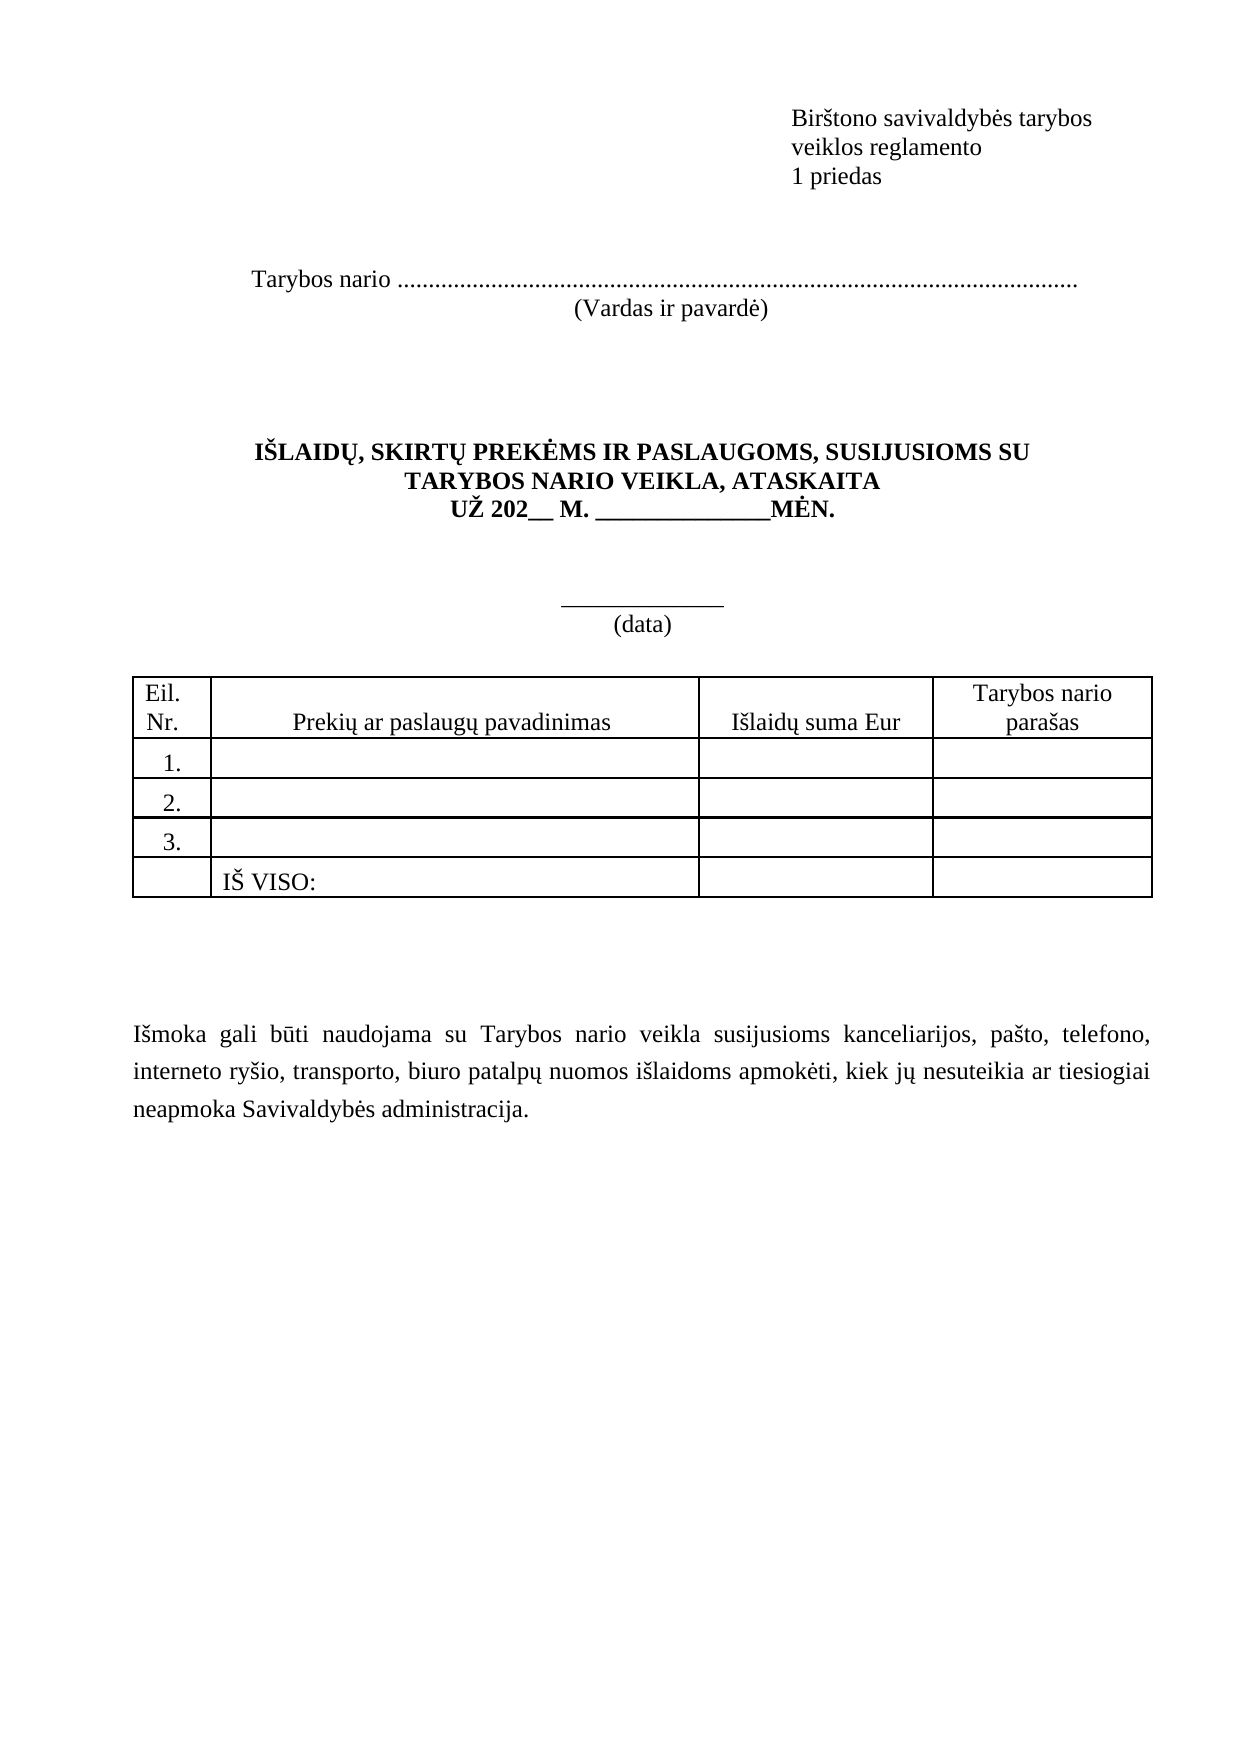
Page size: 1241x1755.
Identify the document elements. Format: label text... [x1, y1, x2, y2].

table_cell [934, 739, 1151, 777]
table_header Prekių ar paslaugų pavadinimas [212, 678, 698, 737]
table_cell [700, 858, 932, 896]
table_cell [700, 739, 932, 777]
table_header Išlaidų suma Eur [700, 678, 932, 737]
text 1 priedas [673, 161, 1152, 189]
table_cell 3. [134, 819, 210, 856]
table_cell [212, 779, 698, 816]
table_cell [212, 819, 698, 856]
table_cell [700, 779, 932, 816]
table_cell [212, 739, 698, 777]
table_cell 2. [134, 779, 210, 816]
text (Vardas ir pavardė) [133, 293, 1152, 322]
text (data) [133, 609, 1152, 638]
text IŠLAIDŲ, SKIRTŲ PREKĖMS IR PASLAUGOMS, SUSIJUSIOMS SU [133, 437, 1152, 466]
table_cell [934, 819, 1151, 856]
table_cell [934, 858, 1151, 896]
text Išmoka gali būti naudojama su Tarybos nario veikla susijusioms kanceliarijos, pašto, telefono, interneto ryšio, transporto, biuro patalpų nuomos išlaidoms apmokėti, kiek jų nesuteikia ar tiesiogiai neapmoka Savivaldybės administracija. [133, 1010, 1152, 1123]
table_cell [934, 779, 1151, 816]
table_header Eil. Nr. [134, 678, 210, 737]
table_cell [134, 858, 210, 896]
table_cell IŠ VISO: [212, 858, 698, 896]
text _____________ [133, 581, 1152, 609]
text Birštono savivaldybės tarybos [673, 103, 1152, 132]
table_header Tarybos nario parašas [934, 678, 1151, 737]
table_cell 1. [134, 739, 210, 777]
text veiklos reglamento [673, 132, 1152, 161]
text TARYBOS NARIO VEIKLA, ATASKAITA [133, 466, 1152, 494]
text UŽ 202__ M. ______________MĖN. [133, 494, 1152, 523]
table_cell [700, 819, 932, 856]
text Tarybos nario ............................................................................................................. [133, 264, 1152, 293]
